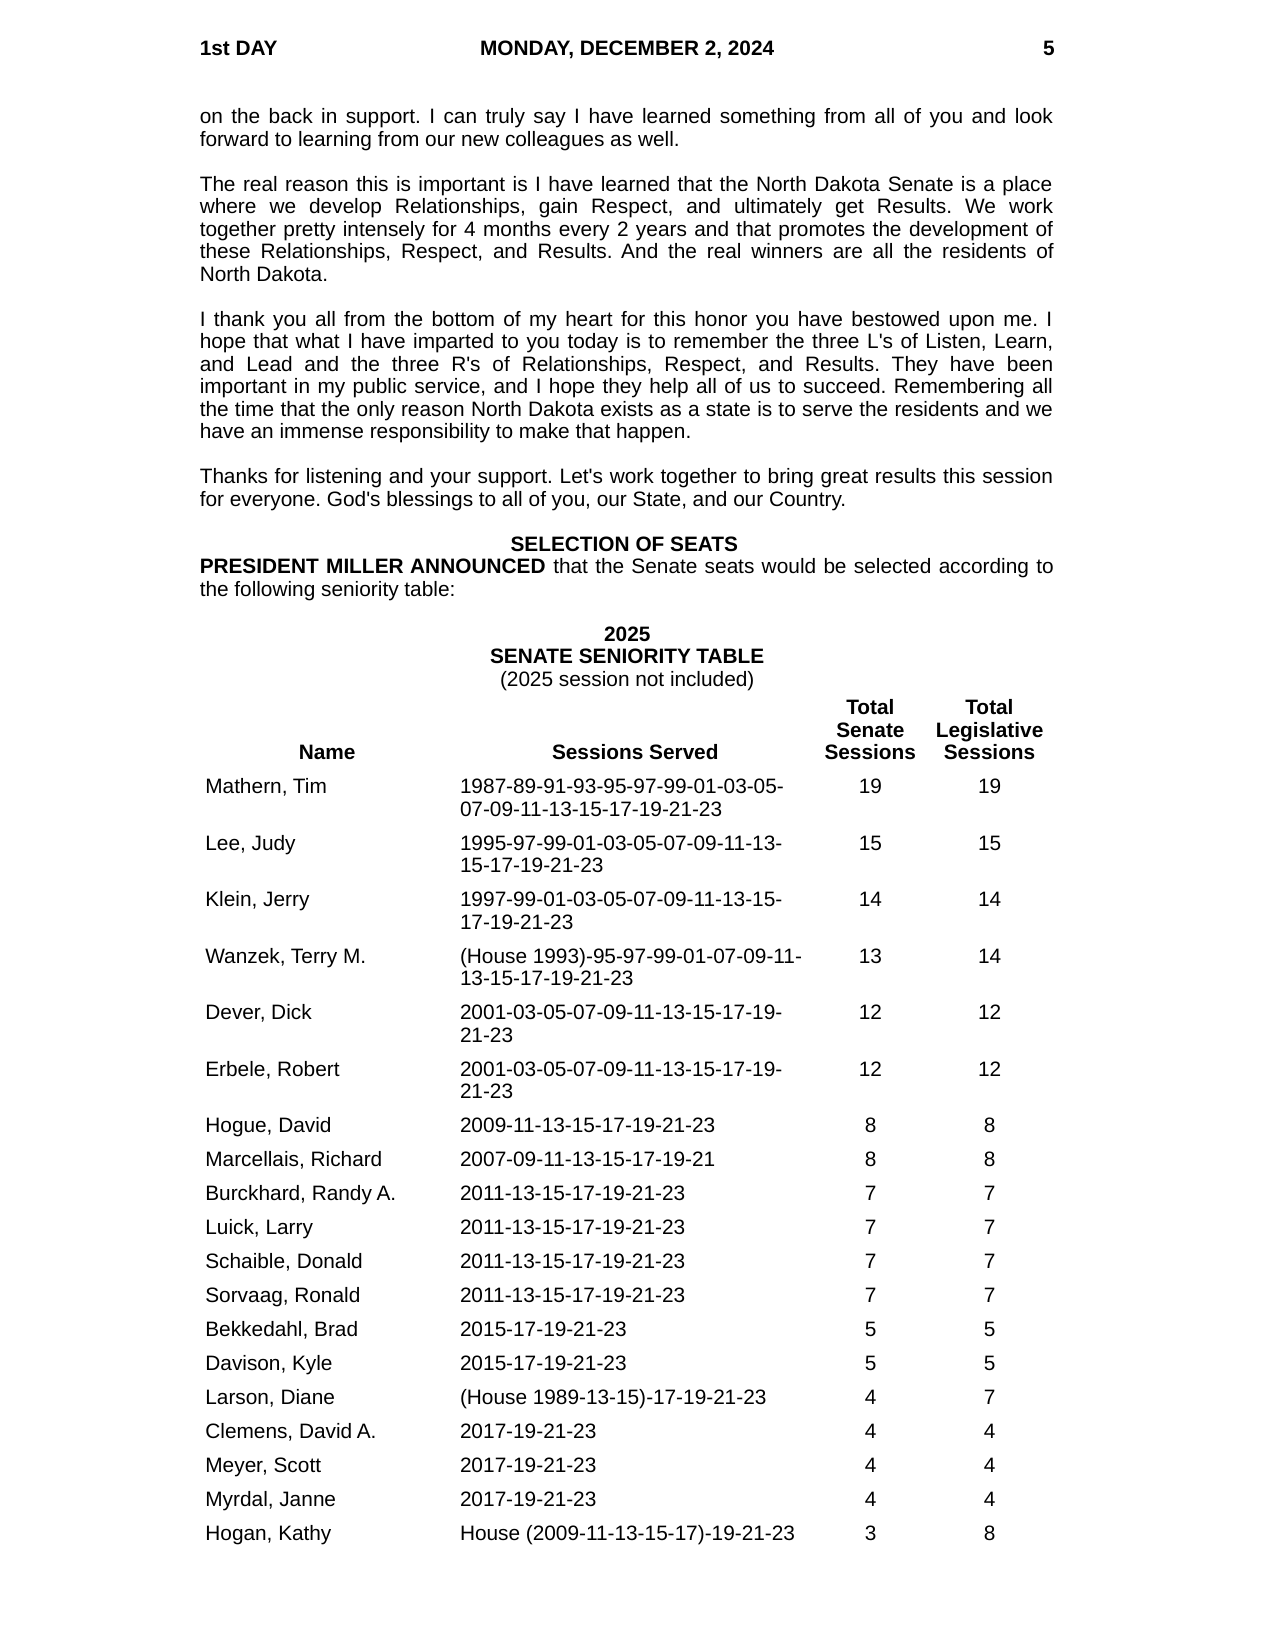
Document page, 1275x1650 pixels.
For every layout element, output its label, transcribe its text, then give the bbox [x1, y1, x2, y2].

table_cell Luick, Larry [200, 1211, 454, 1244]
table_cell 5 [924, 1346, 1054, 1380]
table_cell 3 [816, 1516, 924, 1550]
table_cell Hogue, David [200, 1109, 454, 1143]
table_header 19 [816, 770, 924, 826]
table_cell 7 [816, 1279, 924, 1312]
table_cell 7 [924, 1380, 1054, 1414]
text (2025 session not included) [199, 668, 1054, 691]
table_cell Hogan, Kathy [200, 1516, 454, 1550]
table_cell 1997-99-01-03-05-07-09-11-13-15-17-19-21-23 [454, 883, 816, 939]
table_cell 2009-11-13-15-17-19-21-23 [454, 1109, 816, 1143]
table_cell 8 [924, 1516, 1054, 1550]
table_header Name [200, 691, 454, 770]
table_cell 4 [816, 1482, 924, 1516]
table_cell 2017-19-21-23 [454, 1482, 816, 1516]
table_cell 2011-13-15-17-19-21-23 [454, 1211, 816, 1244]
table_cell 12 [816, 996, 924, 1052]
table_cell 8 [816, 1109, 924, 1143]
table_cell (House 1989-13-15)-17-19-21-23 [454, 1380, 816, 1414]
table_cell Erbele, Robert [200, 1052, 454, 1109]
text SELECTION OF SEATS [199, 533, 1054, 556]
table_header Mathern, Tim [200, 770, 454, 826]
table_cell 2007-09-11-13-15-17-19-21 [454, 1143, 816, 1177]
table_cell 2015-17-19-21-23 [454, 1313, 816, 1346]
table_cell 4 [816, 1380, 924, 1414]
table_cell 4 [924, 1482, 1054, 1516]
table_cell 5 [924, 1313, 1054, 1346]
table_cell 14 [924, 939, 1054, 996]
table_cell Lee, Judy [200, 826, 454, 883]
table_cell 2001-03-05-07-09-11-13-15-17-19-21-23 [454, 1052, 816, 1109]
table_cell 13 [816, 939, 924, 996]
table_cell Meyer, Scott [200, 1448, 454, 1482]
text Thanks for listening and your support. Let's work together to bring great results this session for everyone. God's blessings to all of you, our State, and our Country. [199, 466, 1054, 511]
table_cell 7 [816, 1245, 924, 1278]
table_cell Wanzek, Terry M. [200, 939, 454, 996]
table_cell 5 [816, 1313, 924, 1346]
text The real reason this is important is I have learned that the North Dakota Senate is a place where we develop Relationships, gain Respect, and ultimately get Results. We work together pretty intensely for 4 months every 2 years and that promotes the development of these Relationships, Respect, and Results. And the real winners are all the residents of North Dakota. [199, 173, 1054, 286]
table_cell Klein, Jerry [200, 883, 454, 939]
table_cell Myrdal, Janne [200, 1482, 454, 1516]
table_cell 5 [816, 1346, 924, 1380]
table_cell 15 [924, 826, 1054, 883]
table_cell 2015-17-19-21-23 [454, 1346, 816, 1380]
table_cell 2017-19-21-23 [454, 1414, 816, 1448]
table_cell Schaible, Donald [200, 1245, 454, 1278]
table_cell 7 [924, 1245, 1054, 1278]
table_cell Dever, Dick [200, 996, 454, 1052]
text 2025 [199, 623, 1054, 646]
table_cell 4 [816, 1414, 924, 1448]
table_cell 8 [924, 1109, 1054, 1143]
table_cell 12 [924, 1052, 1054, 1109]
table_cell 14 [924, 883, 1054, 939]
table_cell 7 [924, 1279, 1054, 1312]
table_cell 2017-19-21-23 [454, 1448, 816, 1482]
table_header Total Legislative Sessions [924, 691, 1055, 770]
table_cell 14 [816, 883, 924, 939]
table_cell 2011-13-15-17-19-21-23 [454, 1245, 816, 1278]
table_header Sessions Served [454, 691, 816, 770]
table_cell 12 [924, 996, 1054, 1052]
table_cell 8 [816, 1143, 924, 1177]
table_cell House (2009-11-13-15-17)-19-21-23 [454, 1516, 816, 1550]
table_cell 4 [924, 1448, 1054, 1482]
text I thank you all from the bottom of my heart for this honor you have bestowed upon me. I hope that what I have imparted to you today is to remember the three L's of Listen, Learn, and Lead and the three R's of Relationships, Respect, and Results. They have been important in my public service, and I hope they help all of us to succeed. Remembering all the time that the only reason North Dakota exists as a state is to serve the residents and we have an immense responsibility to make that happen. [199, 308, 1054, 443]
table_cell 15 [816, 826, 924, 883]
table_cell 7 [816, 1211, 924, 1244]
table_cell 8 [924, 1143, 1054, 1177]
table_cell Larson, Diane [200, 1380, 454, 1414]
table_cell Davison, Kyle [200, 1346, 454, 1380]
table_cell Burckhard, Randy A. [200, 1177, 454, 1211]
table_cell 4 [924, 1414, 1054, 1448]
table_header Total Senate Sessions [816, 691, 924, 770]
table_cell 4 [816, 1448, 924, 1482]
text SENATE SENIORITY TABLE [199, 646, 1054, 668]
table_cell 1995-97-99-01-03-05-07-09-11-13-15-17-19-21-23 [454, 826, 816, 883]
table_cell Bekkedahl, Brad [200, 1313, 454, 1346]
table_cell 2001-03-05-07-09-11-13-15-17-19-21-23 [454, 996, 816, 1052]
text PRESIDENT MILLER ANNOUNCED that the Senate seats would be selected according to the following seniority table: [199, 556, 1054, 601]
table_cell Marcellais, Richard [200, 1143, 454, 1177]
table_cell 8 [0, 0, 118, 42]
table_header 19 [924, 770, 1054, 826]
table_cell (House 1993)-95-97-99-01-07-09-11-13-15-17-19-21-23 [454, 939, 816, 996]
table_cell 2011-13-15-17-19-21-23 [454, 1279, 816, 1312]
table_cell 7 [924, 1177, 1054, 1211]
table_cell Sorvaag, Ronald [200, 1279, 454, 1312]
table_cell 2011-13-15-17-19-21-23 [454, 1177, 816, 1211]
table_cell Clemens, David A. [200, 1414, 454, 1448]
table_cell 7 [924, 1211, 1054, 1244]
table_header 1987-89-91-93-95-97-99-01-03-05-07-09-11-13-15-17-19-21-23 [454, 770, 816, 826]
table_cell 12 [816, 1052, 924, 1109]
table_cell 7 [816, 1177, 924, 1211]
text on the back in support. I can truly say I have learned something from all of you and look forward to learning from our new colleagues as well. [199, 106, 1054, 151]
